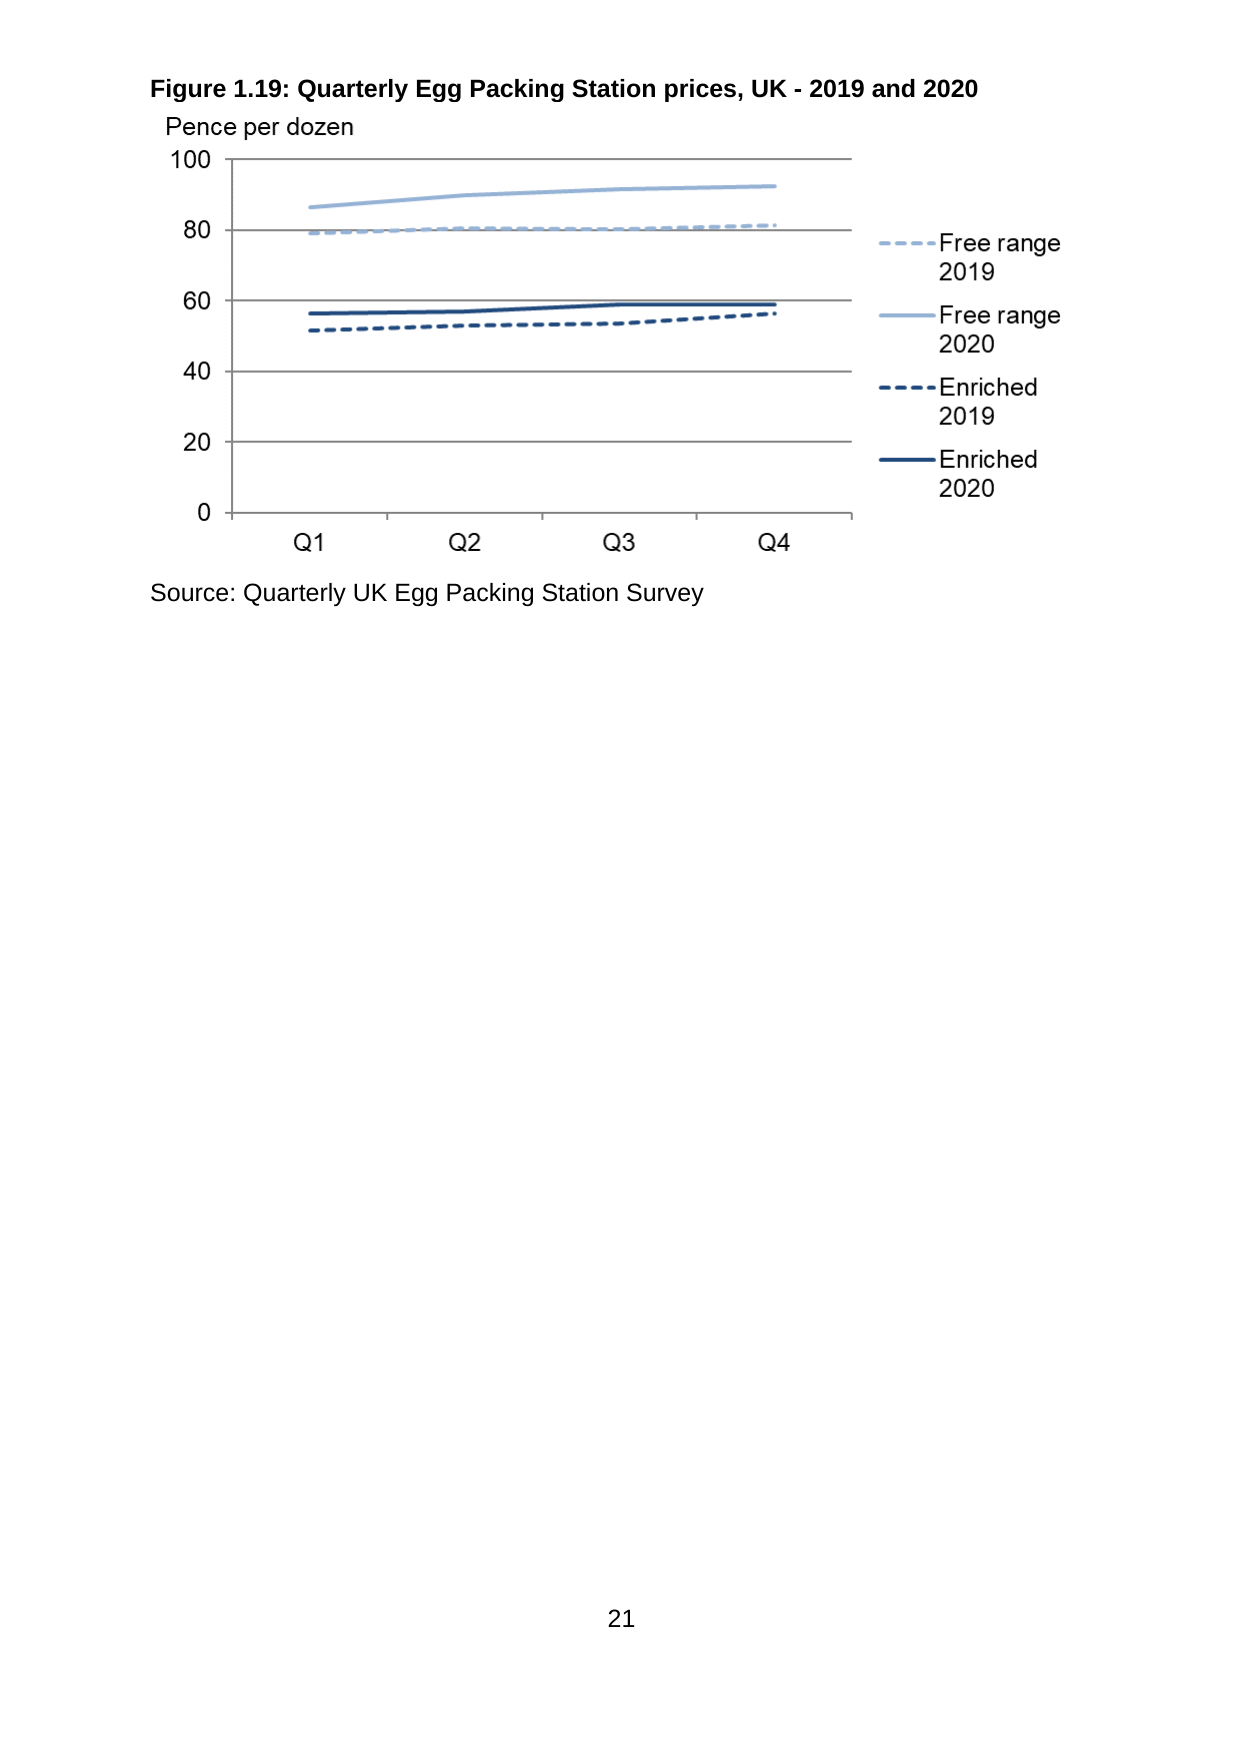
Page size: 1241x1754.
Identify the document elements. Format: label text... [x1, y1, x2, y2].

text Source: Quarterly UK Egg Packing Station Survey [150, 578, 1093, 607]
subtitle Figure 1.19: Quarterly Egg Packing Station prices, UK - 2019 and 2020 [150, 74, 1093, 102]
